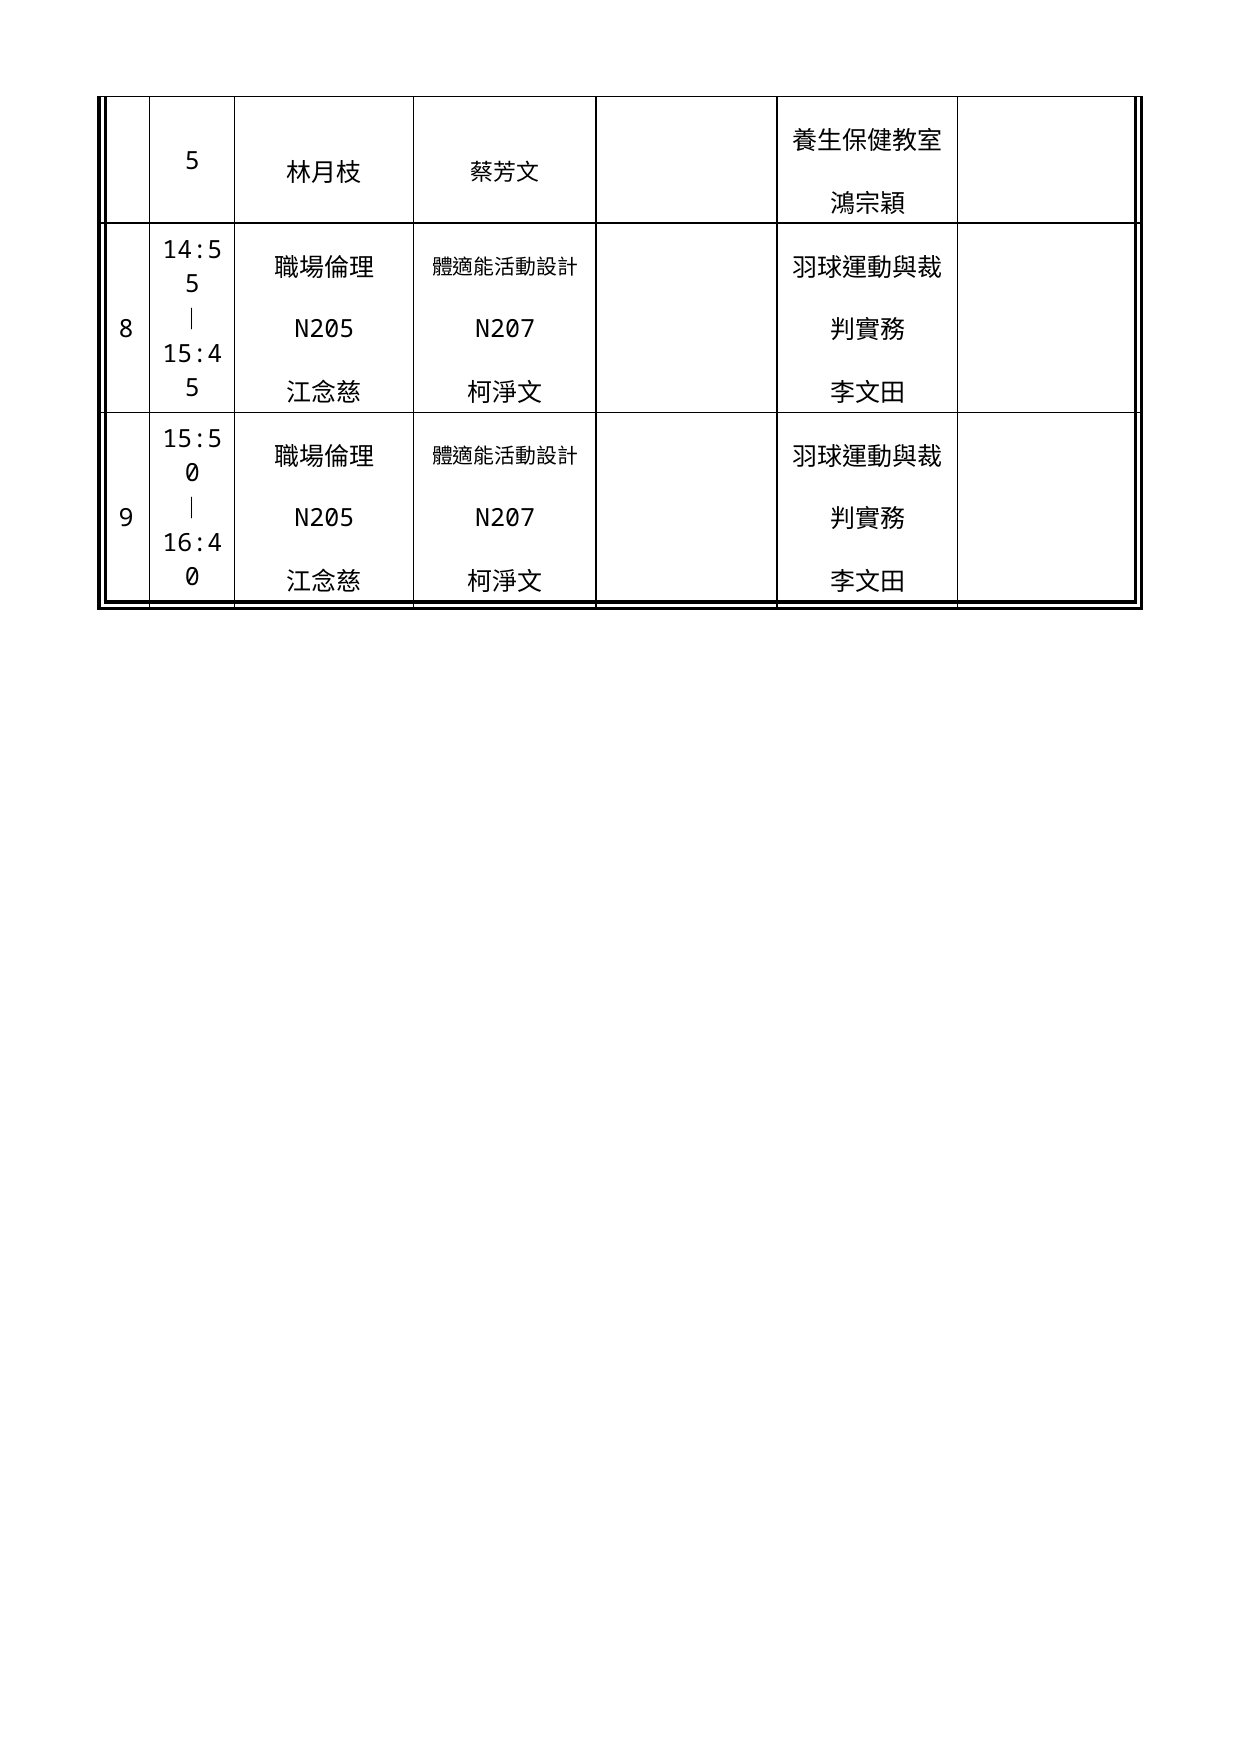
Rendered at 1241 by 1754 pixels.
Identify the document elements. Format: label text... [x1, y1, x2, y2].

table_cell 林月枝 [235, 97, 413, 222]
table_cell 15:50 ︱ 16:40 [150, 413, 234, 600]
table_cell 養生保健教室鴻宗穎 [778, 97, 957, 222]
table_cell [958, 413, 1134, 600]
table_cell [958, 224, 1134, 411]
table_cell 蔡芳文 [414, 97, 595, 222]
table_cell 職場倫理 N205 江念慈 [235, 413, 413, 600]
table_cell 體適能活動設計 N207 柯淨文 [414, 224, 595, 411]
table_cell [597, 413, 776, 600]
table_cell 8 [107, 224, 149, 411]
table_cell [958, 97, 1134, 222]
table_cell 羽球運動與裁判實務 李文田 [778, 224, 957, 411]
table_cell [597, 97, 776, 222]
table_cell 羽球運動與裁判實務 李文田 [778, 413, 957, 600]
table_cell 職場倫理 N205 江念慈 [235, 224, 413, 411]
table_cell [597, 224, 776, 411]
table_cell 14:55 ︱ 15:45 [150, 224, 234, 411]
table_cell 5 [150, 97, 234, 222]
table_cell [107, 97, 149, 222]
table_cell 9 [107, 413, 149, 600]
table_cell 體適能活動設計 N207 柯淨文 [414, 413, 595, 600]
